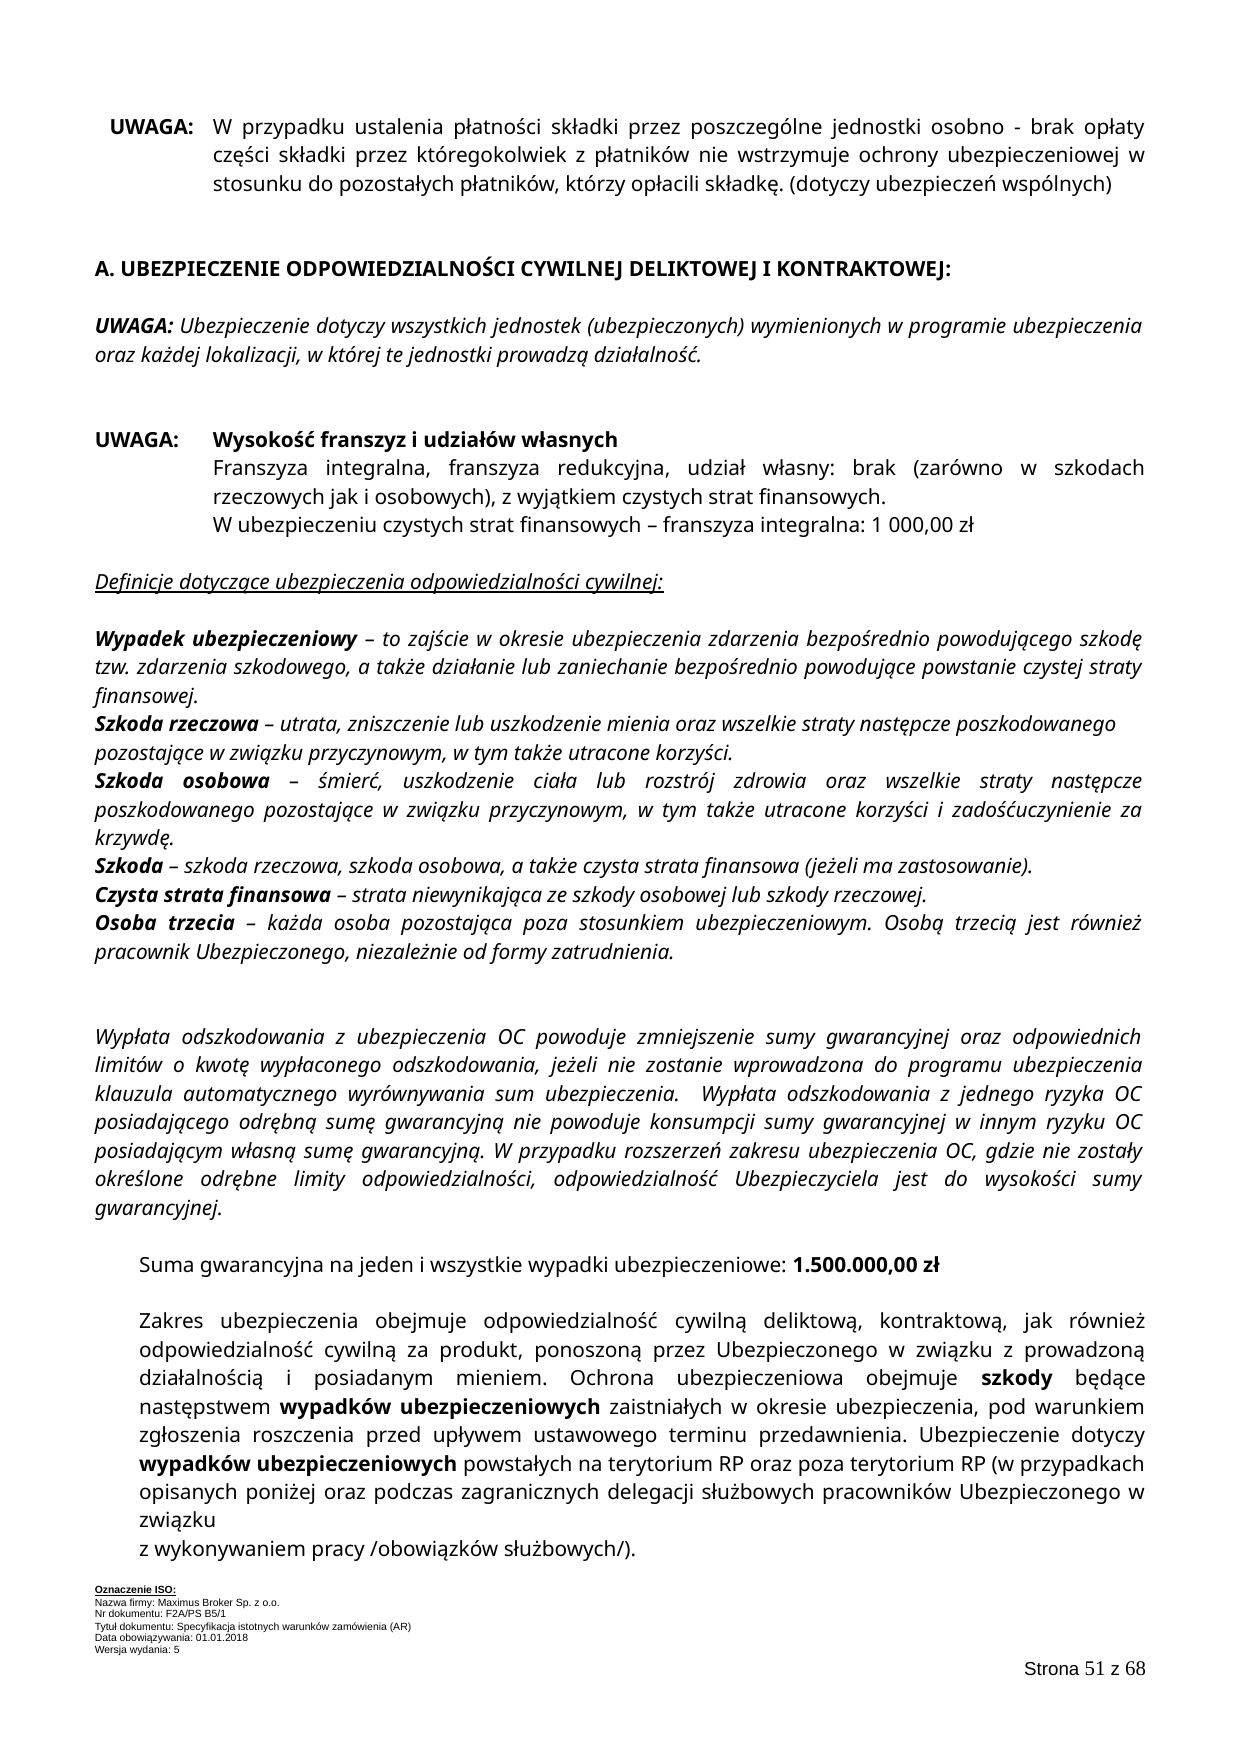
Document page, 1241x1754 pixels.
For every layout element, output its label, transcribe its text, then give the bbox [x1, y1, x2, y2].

text Definicje dotyczące ubezpieczenia odpowiedzialności cywilnej: [94, 567, 1146, 596]
text Osoba trzecia – każda osoba pozostająca poza stosunkiem ubezpieczeniowym. Osobą trzecią jest również pracownik Ubezpieczonego, niezależnie od formy zatrudnienia. [94, 908, 1146, 965]
text W ubezpieczeniu czystych strat finansowych – franszyza integralna: 1 000,00 zł [94, 510, 1146, 539]
text Czysta strata finansowa – strata niewynikająca ze szkody osobowej lub szkody rzeczowej. [94, 880, 1146, 908]
text Wypadek ubezpieczeniowy – to zajście w okresie ubezpieczenia zdarzenia bezpośrednio powodującego szkodę tzw. zdarzenia szkodowego, a także działanie lub zaniechanie bezpośrednio powodujące powstanie czystej straty finansowej. [94, 624, 1146, 709]
text Franszyza integralna, franszyza redukcyjna, udział własny: brak (zarówno w szkodach rzeczowych jak i osobowych), z wyjątkiem czystych strat finansowych. [94, 453, 1146, 510]
text Szkoda – szkoda rzeczowa, szkoda osobowa, a także czysta strata finansowa (jeżeli ma zastosowanie). [94, 852, 1146, 880]
text Suma gwarancyjna na jeden i wszystkie wypadki ubezpieczeniowe: 1.500.000,00 zł [139, 1250, 1146, 1278]
subtitle A. UBEZPIECZENIE ODPOWIEDZIALNOŚCI CYWILNEJ DELIKTOWEJ I KONTRAKTOWEJ: [94, 254, 1146, 283]
text Szkoda rzeczowa – utrata, zniszczenie lub uszkodzenie mienia oraz wszelkie straty następcze poszkodowanego pozostające w związku przyczynowym, w tym także utracone korzyści. [94, 709, 1146, 766]
text UWAGA: W przypadku ustalenia płatności składki przez poszczególne jednostki osobno - brak opłaty części składki przez któregokolwiek z płatników nie wstrzymuje ochrony ubezpieczeniowej w stosunku do pozostałych płatników, którzy opłacili składkę. (dotyczy ubezpieczeń wspólnych) [109, 112, 1146, 197]
text Zakres ubezpieczenia obejmuje odpowiedzialność cywilną deliktową, kontraktową, jak również odpowiedzialność cywilną za produkt, ponoszoną przez Ubezpieczonego w związku z prowadzoną działalnością i posiadanym mieniem. Ochrona ubezpieczeniowa obejmuje szkody będące następstwem wypadków ubezpieczeniowych zaistniałych w okresie ubezpieczenia, pod warunkiem zgłoszenia roszczenia przed upływem ustawowego terminu przedawnienia. Ubezpieczenie dotyczy wypadków ubezpieczeniowych powstałych na terytorium RP oraz poza terytorium RP (w przypadkach opisanych poniżej oraz podczas zagranicznych delegacji służbowych pracowników Ubezpieczonego w związku z wykonywaniem pracy /obowiązków służbowych/). [139, 1307, 1146, 1562]
text UWAGA: Wysokość franszyz i udziałów własnych [94, 425, 1146, 453]
text UWAGA: Ubezpieczenie dotyczy wszystkich jednostek (ubezpieczonych) wymienionych w programie ubezpieczenia oraz każdej lokalizacji, w której te jednostki prowadzą działalność. [94, 311, 1146, 368]
text Wypłata odszkodowania z ubezpieczenia OC powoduje zmniejszenie sumy gwarancyjnej oraz odpowiednich limitów o kwotę wypłaconego odszkodowania, jeżeli nie zostanie wprowadzona do programu ubezpieczenia klauzula automatycznego wyrównywania sum ubezpieczenia. Wypłata odszkodowania z jednego ryzyka OC posiadającego odrębną sumę gwarancyjną nie powoduje konsumpcji sumy gwarancyjnej w innym ryzyku OC posiadającym własną sumę gwarancyjną. W przypadku rozszerzeń zakresu ubezpieczenia OC, gdzie nie zostały określone odrębne limity odpowiedzialności, odpowiedzialność Ubezpieczyciela jest do wysokości sumy gwarancyjnej. [94, 1022, 1146, 1221]
text Szkoda osobowa – śmierć, uszkodzenie ciała lub rozstrój zdrowia oraz wszelkie straty następcze poszkodowanego pozostające w związku przyczynowym, w tym także utracone korzyści i zadośćuczynienie za krzywdę. [94, 766, 1146, 852]
